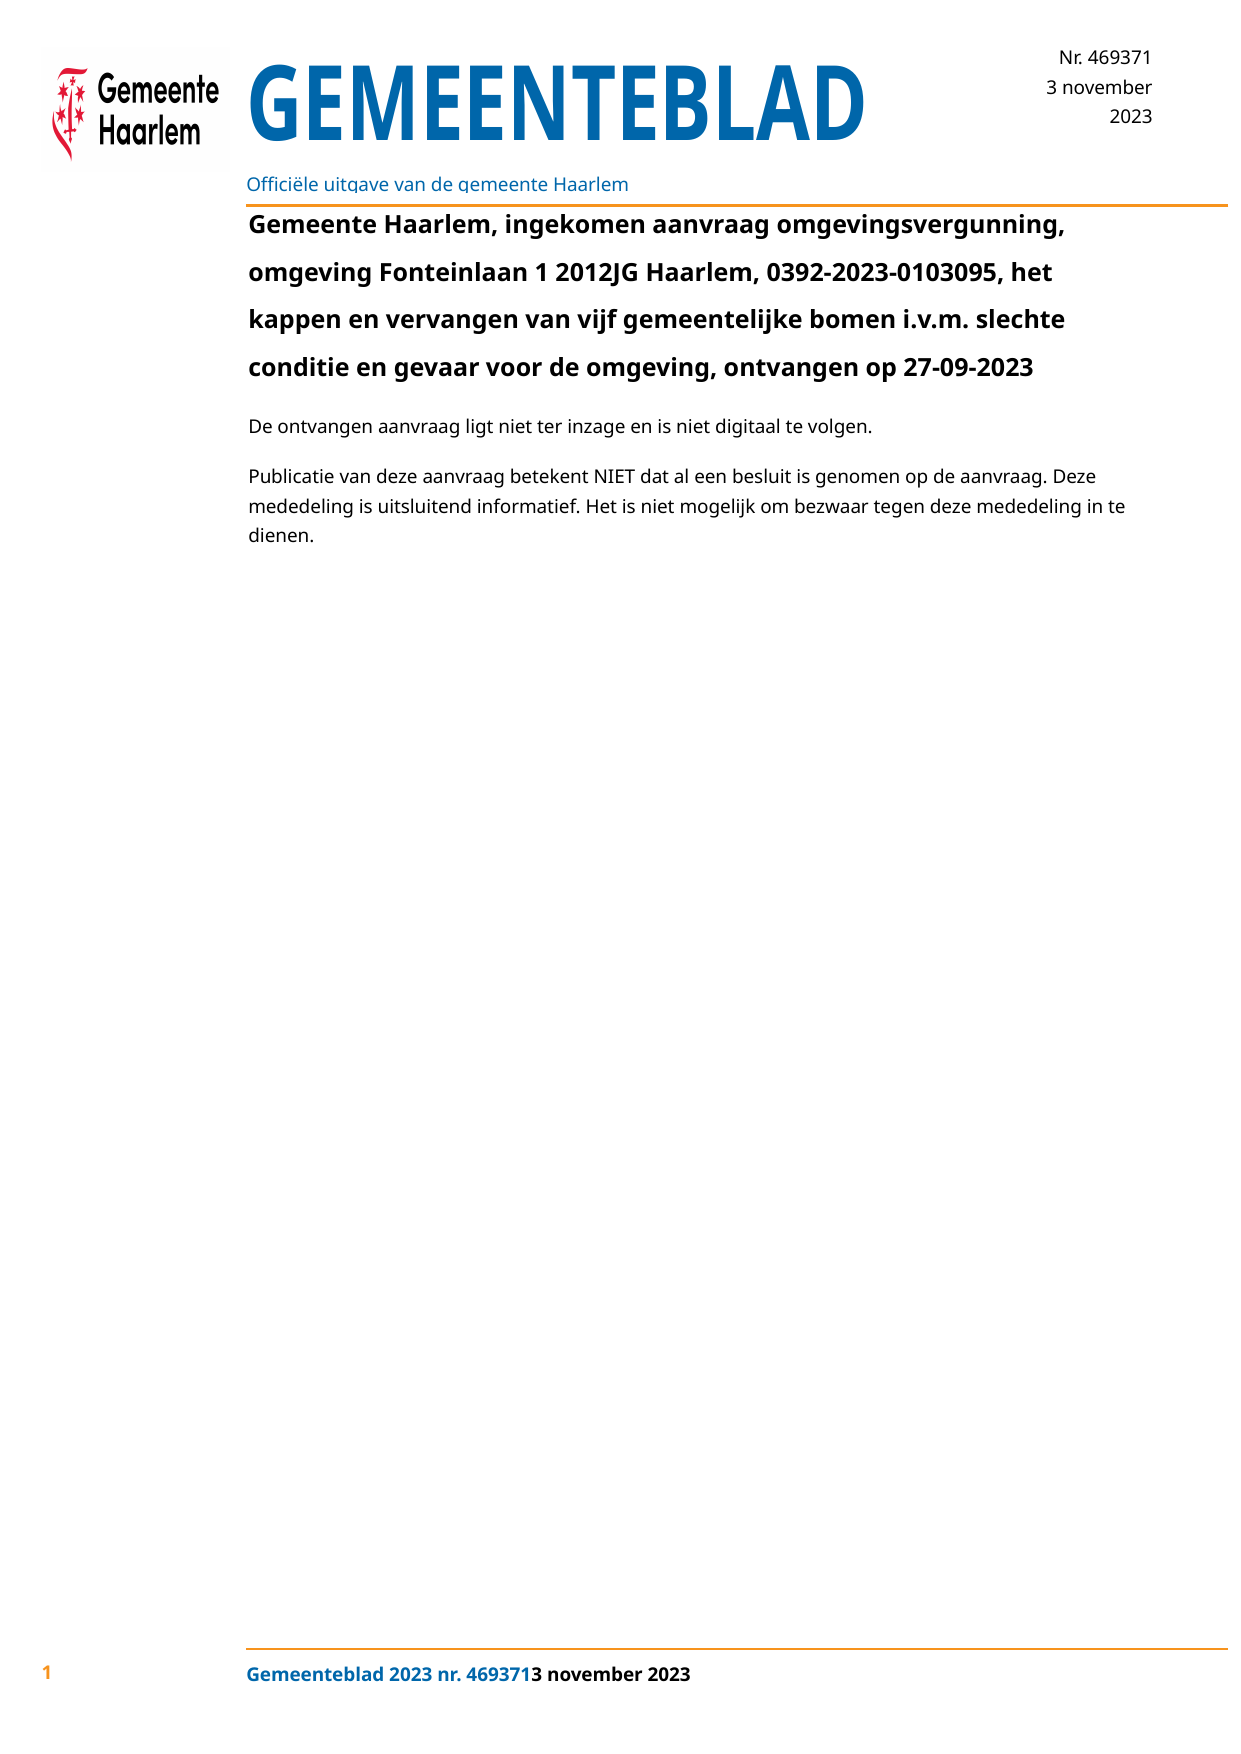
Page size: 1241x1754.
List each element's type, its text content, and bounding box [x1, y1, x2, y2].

text Gemeente Haarlem, ingekomen aanvraag omgevingsvergunning, omgeving Fonteinlaan 1 2012JG Haarlem, 0392-2023-0103095, het kappen en vervangen van vijf gemeentelijke bomen i.v.m. slechte conditie en gevaar voor de omgeving, ontvangen op 27-09-2023 [248, 207, 1152, 384]
text De ontvangen aanvraag ligt niet ter inzage en is niet digitaal te volgen. [248, 413, 1152, 439]
picture [41, 47, 231, 172]
text Publicatie van deze aanvraag betekent NIET dat al een besluit is genomen op de aanvraag. Deze mededeling is uitsluitend informatief. Het is niet mogelijk om bezwaar tegen deze mededeling in te dienen. [248, 463, 1152, 548]
